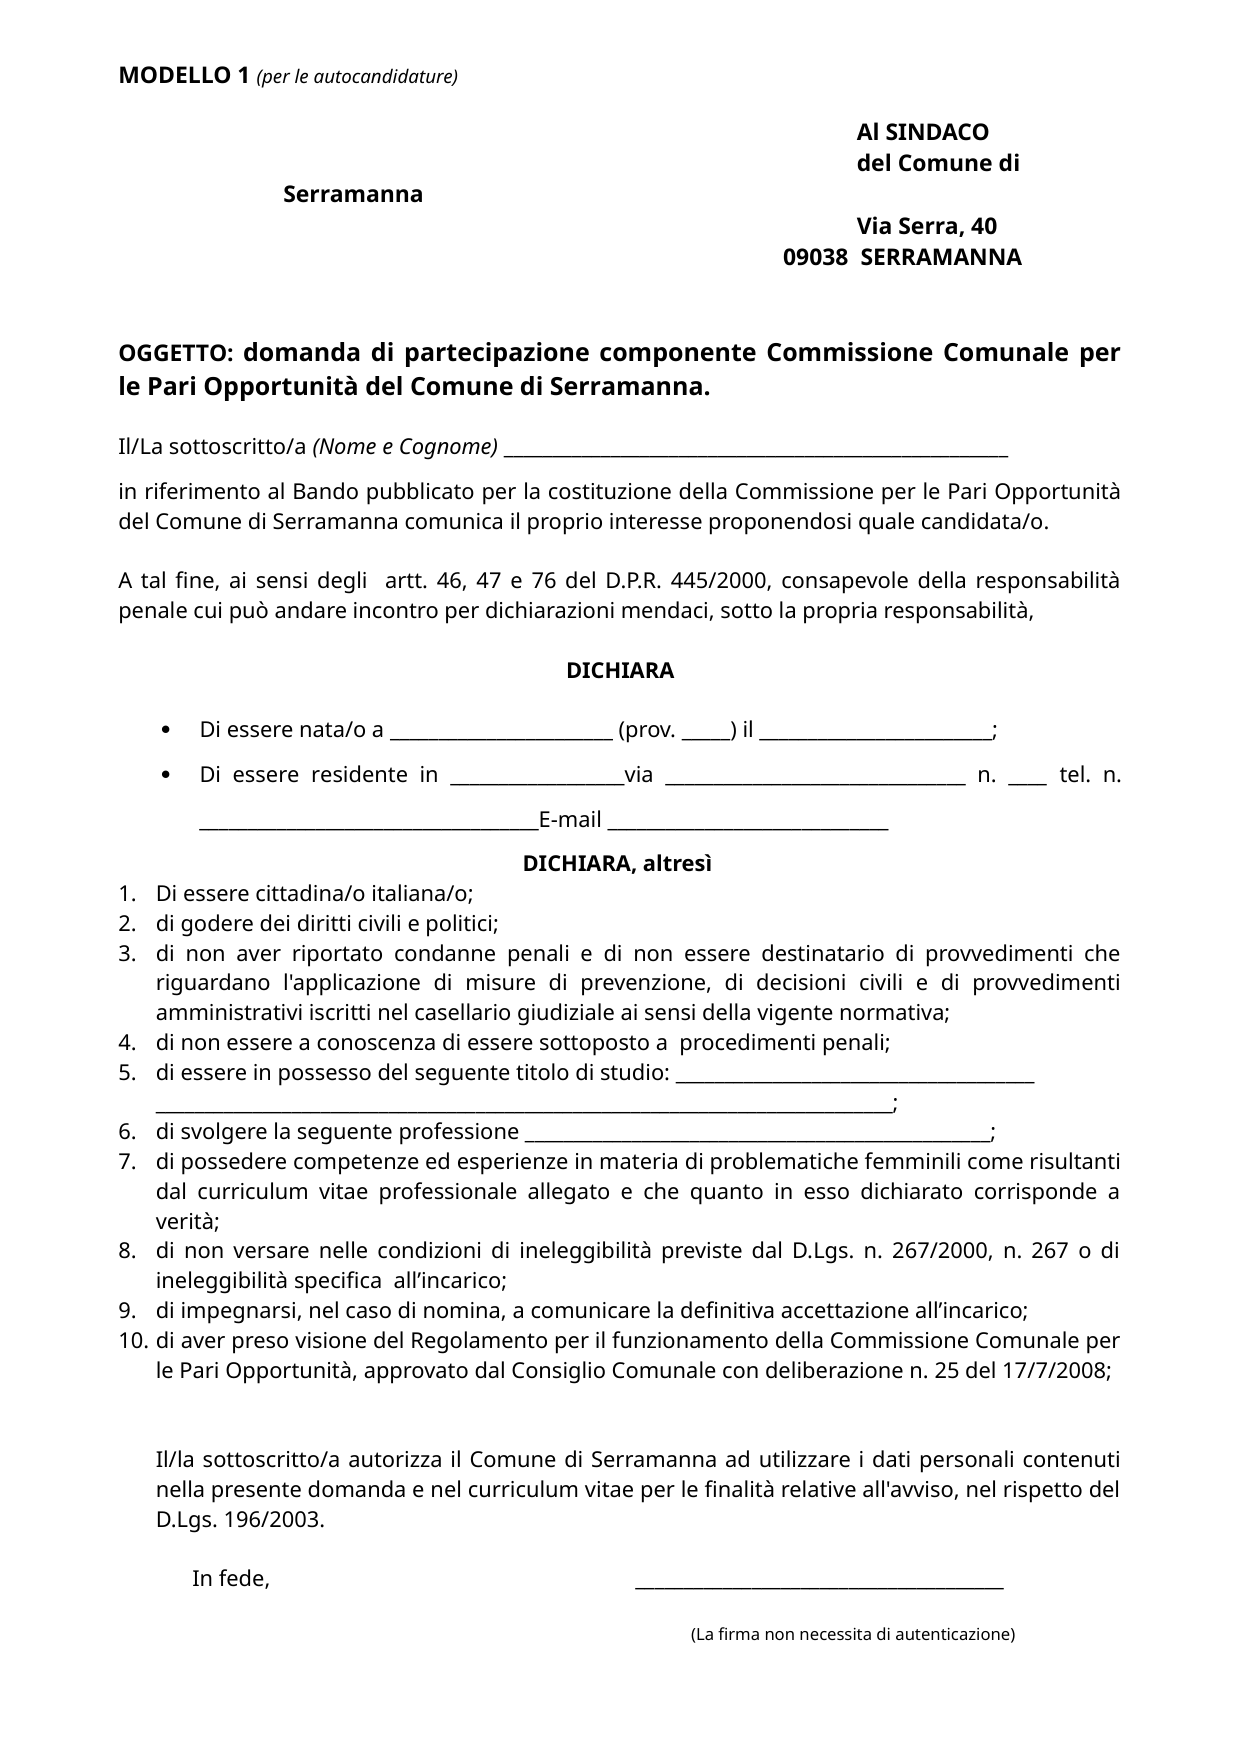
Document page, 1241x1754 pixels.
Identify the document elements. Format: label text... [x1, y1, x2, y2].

subtitle Al SINDACO [118, 116, 1122, 147]
list di essere in possesso del seguente titolo di studio: _____________________________________ [118, 1057, 1122, 1087]
subtitle del Comune di Serramanna [118, 147, 1122, 209]
text OGGETTO: domanda di partecipazione componente Commissione Comunale per le Pari Opportunità del Comune di Serramanna. [118, 334, 1122, 403]
subtitle MODELLO 1 (per le autocandidature) [118, 59, 1122, 90]
list Di essere residente in __________________via _______________________________ n. ____ tel. n. ___________________________________E-mail _____________________________ [162, 759, 1122, 833]
text ____________________________________________________________________________; [156, 1087, 1122, 1116]
list Di essere cittadina/o italiana/o; [118, 878, 1122, 908]
list di non aver riportato condanne penali e di non essere destinatario di provvedimenti che riguardano l'applicazione di misure di prevenzione, di decisioni civili e di provvedimenti amministrativi iscritti nel casellario giudiziale ai sensi della vigente normativa; [118, 938, 1122, 1027]
list di possedere competenze ed esperienze in materia di problematiche femminili come risultanti dal curriculum vitae professionale allegato e che quanto in esso dichiarato corrisponde a verità; [118, 1146, 1122, 1236]
list di godere dei diritti civili e politici; [118, 908, 1122, 938]
subtitle Il/La sottoscritto/a (Nome e Cognome) ____________________________________________________ [118, 431, 1122, 461]
text DICHIARA [118, 654, 1122, 684]
text DICHIARA, altresì [118, 848, 1122, 878]
text (La firma non necessita di autenticazione) [156, 1623, 1122, 1646]
subtitle Via Serra, 40 [118, 209, 1122, 241]
list di non versare nelle condizioni di ineleggibilità previste dal D.Lgs. n. 267/2000, n. 267 o di ineleggibilità specifica all’incarico; [118, 1236, 1122, 1295]
text In fede, ______________________________________ [156, 1563, 1122, 1593]
text 09038 SERRAMANNA [118, 241, 1122, 272]
list di non essere a conoscenza di essere sottoposto a procedimenti penali; [118, 1027, 1122, 1057]
text A tal fine, ai sensi degli artt. 46, 47 e 76 del D.P.R. 445/2000, consapevole della responsabilità penale cui può andare incontro per dichiarazioni mendaci, sotto la propria responsabilità, [118, 565, 1122, 625]
text in riferimento al Bando pubblicato per la costituzione della Commissione per le Pari Opportunità del Comune di Serramanna comunica il proprio interesse proponendosi quale candidata/o. [118, 476, 1122, 535]
text Il/la sottoscritto/a autorizza il Comune di Serramanna ad utilizzare i dati personali contenuti nella presente domanda e nel curriculum vitae per le finalità relative all'avviso, nel rispetto del D.Lgs. 196/2003. [156, 1444, 1122, 1533]
list di svolgere la seguente professione ________________________________________________; [118, 1116, 1122, 1146]
list Di essere nata/o a _______________________ (prov. _____) il ________________________; [162, 714, 1122, 744]
list di impegnarsi, nel caso di nomina, a comunicare la definitiva accettazione all’incarico; [118, 1295, 1122, 1325]
list di aver preso visione del Regolamento per il funzionamento della Commissione Comunale per le Pari Opportunità, approvato dal Consiglio Comunale con deliberazione n. 25 del 17/7/2008; [118, 1325, 1122, 1384]
